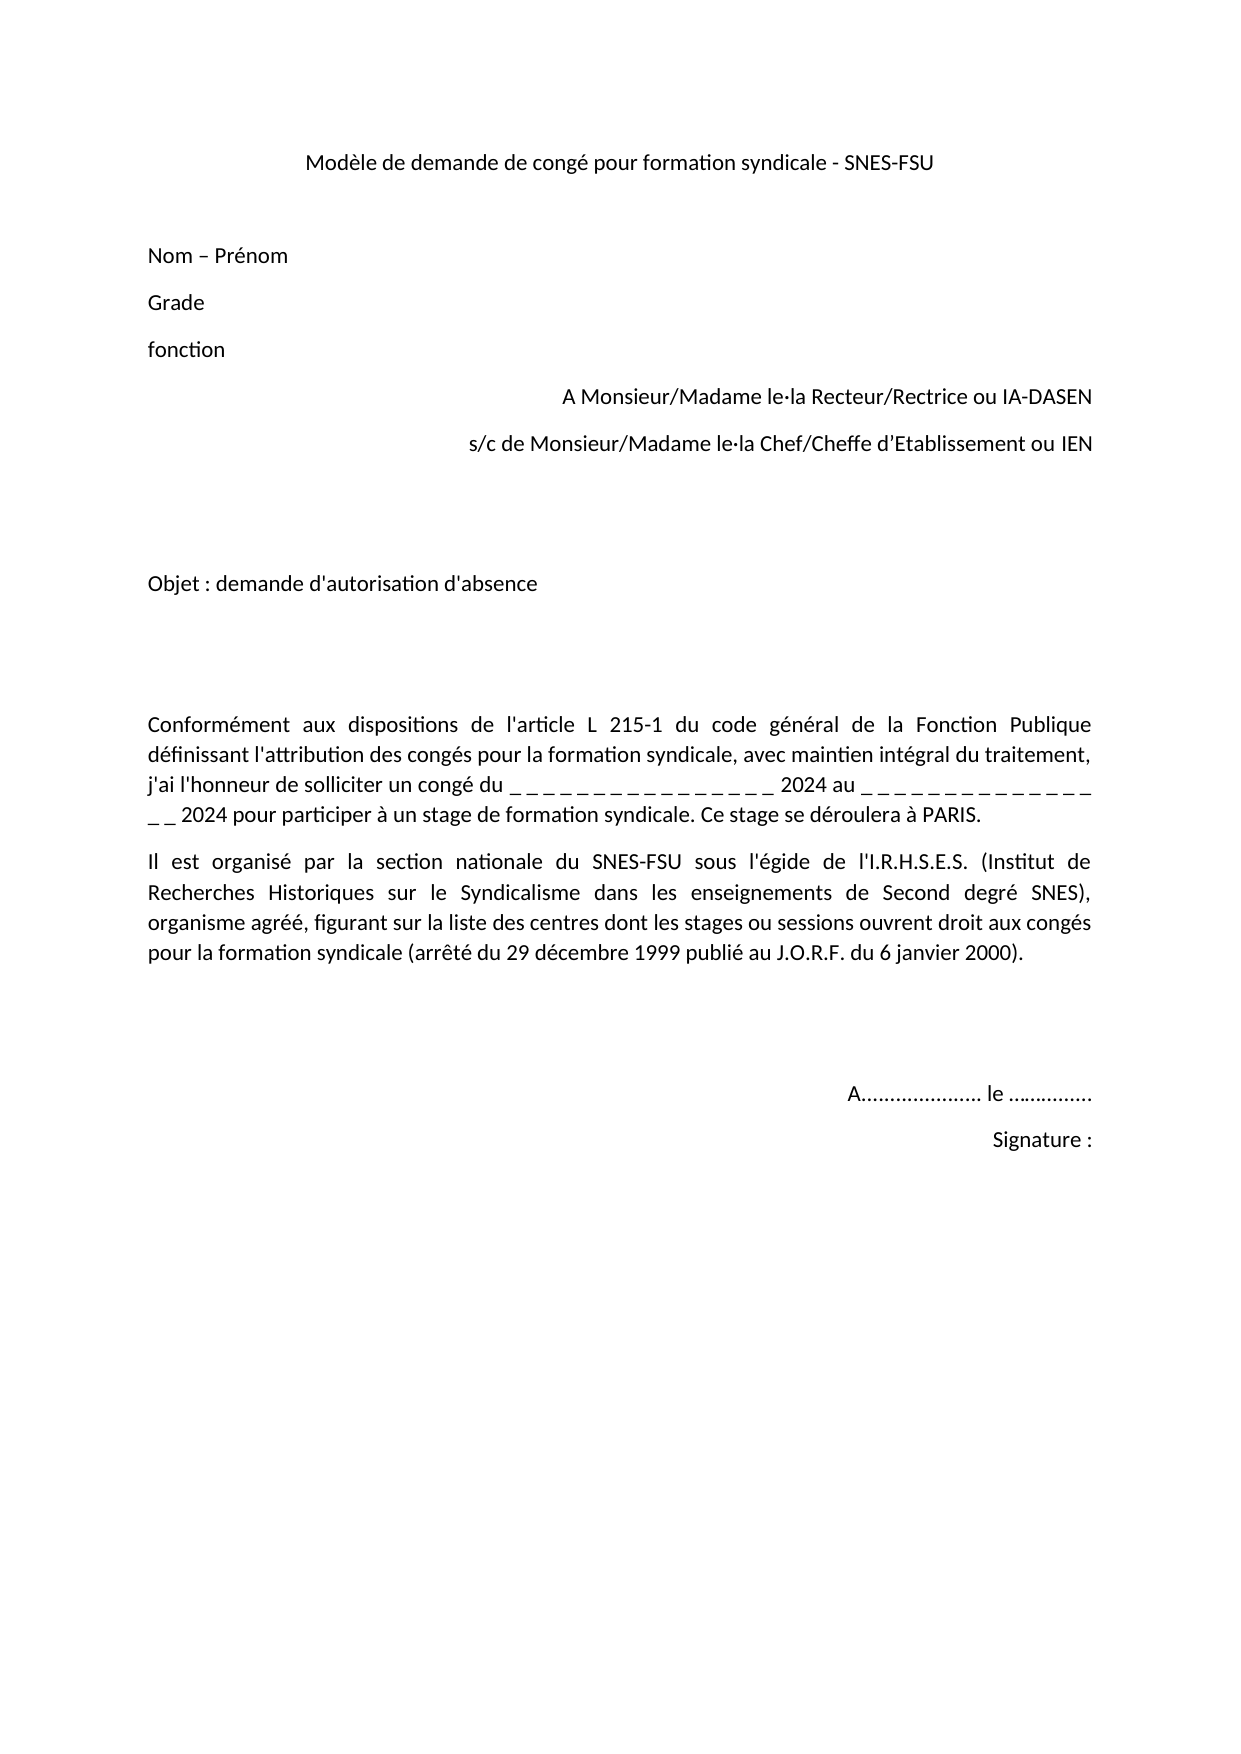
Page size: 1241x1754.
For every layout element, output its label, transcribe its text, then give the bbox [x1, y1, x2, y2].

text Grade [148, 288, 1093, 316]
text fonction [148, 335, 1093, 363]
text Conformément aux dispositions de l'article L 215-1 du code général de la Fonction Publique définissant l'attribution des congés pour la formation syndicale, avec maintien intégral du traitement, j'ai l'honneur de solliciter un congé du _ _ _ _ _ _ _ _ _ _ _ _ _ _ _ _ 2024 au _ _ _ _ _ _ _ _ _ _ _ _ _ _ _ _ 2024 pour participer à un stage de formation syndicale. Ce stage se déroulera à PARIS. [148, 710, 1093, 829]
text Modèle de demande de congé pour formation syndicale - SNES-FSU [148, 148, 1093, 176]
text A..................... le ……......... [148, 1079, 1093, 1107]
text s/c de Monsieur/Madame le·la Chef/Cheffe d’Etablissement ou IEN [148, 429, 1093, 457]
text Il est organisé par la section nationale du SNES-FSU sous l'égide de l'I.R.H.S.E.S. (Institut de Recherches Historiques sur le Syndicalisme dans les enseignements de Second degré SNES), organisme agréé, figurant sur la liste des centres dont les stages ou sessions ouvrent droit aux congés pour la formation syndicale (arrêté du 29 décembre 1999 publié au J.O.R.F. du 6 janvier 2000). [148, 847, 1093, 966]
text Objet : demande d'autorisation d'absence [148, 569, 1093, 597]
text Nom – Prénom [148, 241, 1093, 269]
text Signature : [148, 1126, 1093, 1154]
text A Monsieur/Madame le·la Recteur/Rectrice ou IA-DASEN [148, 382, 1093, 410]
